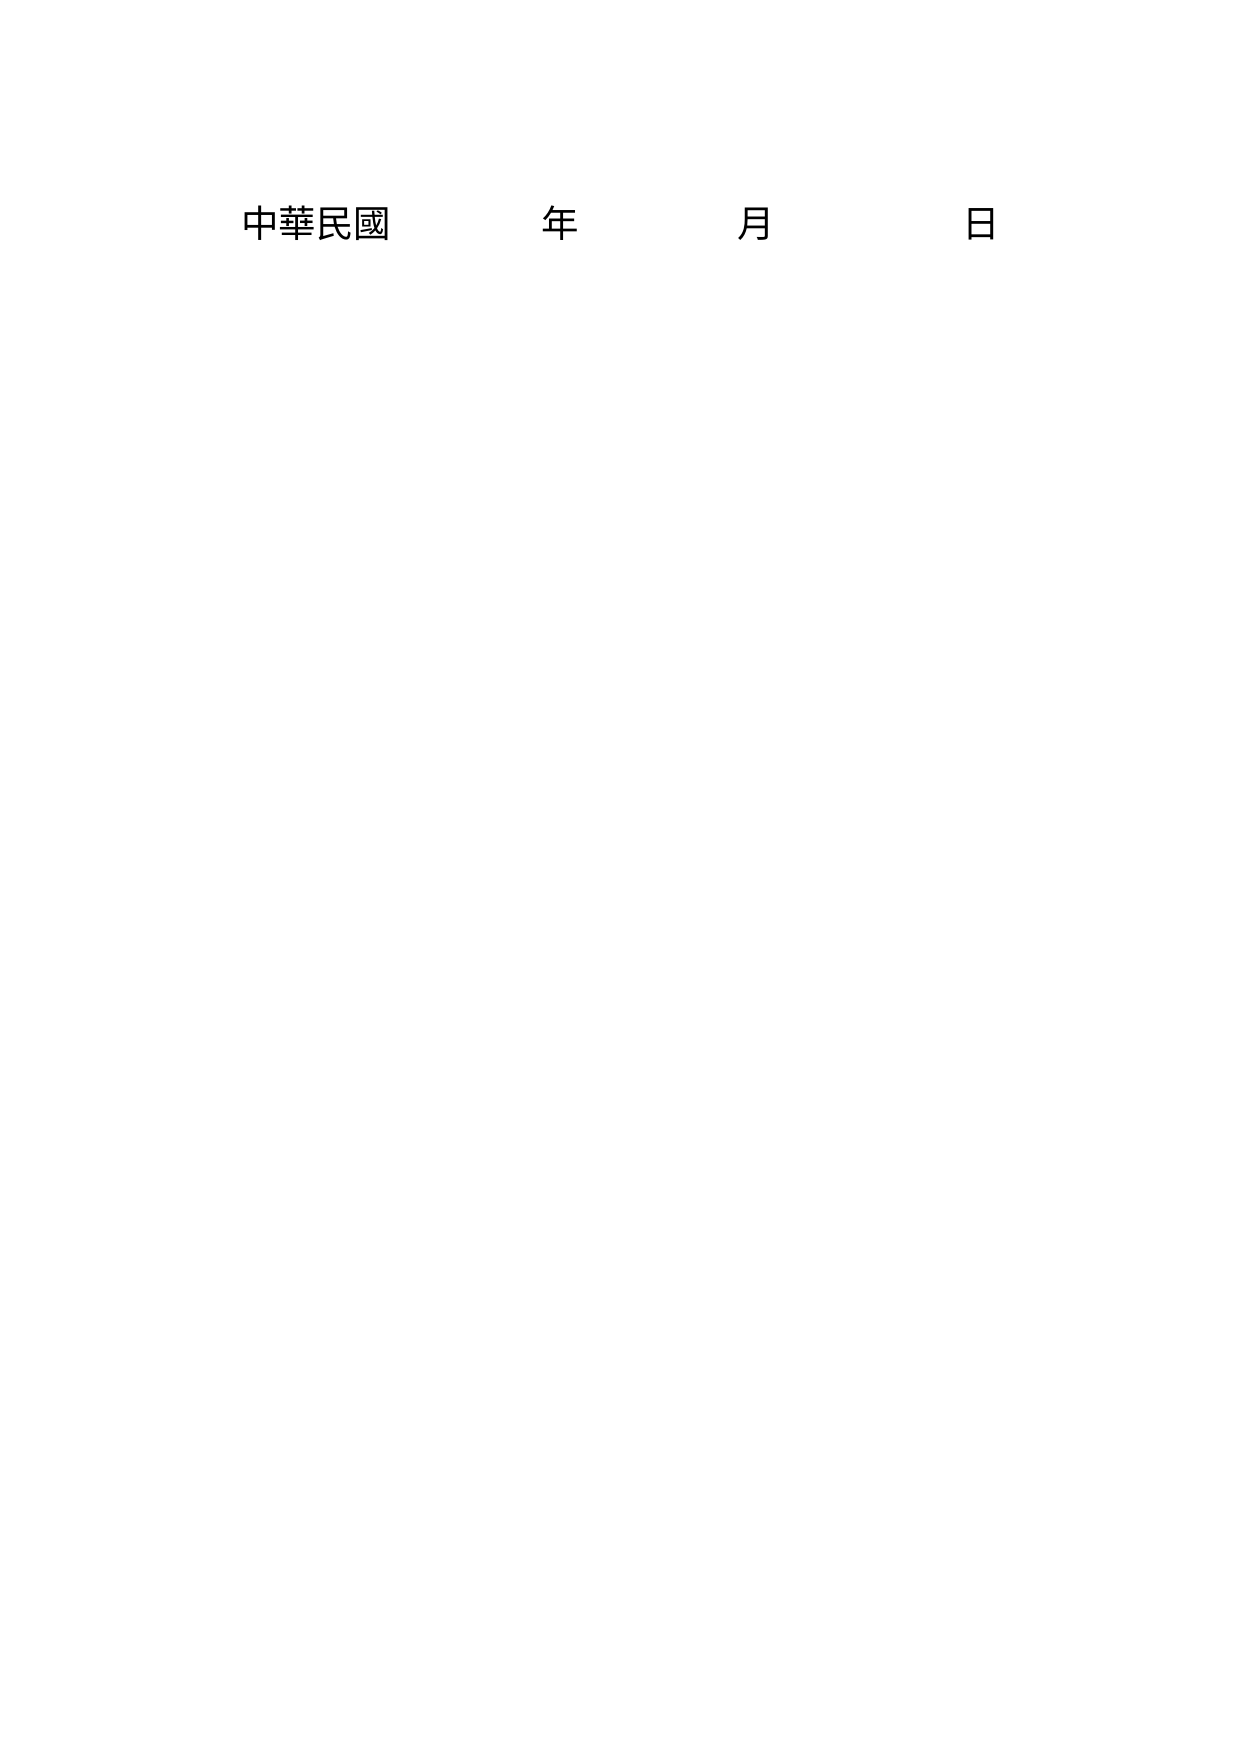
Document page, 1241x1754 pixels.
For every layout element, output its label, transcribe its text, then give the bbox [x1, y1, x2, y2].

text 中華民國 年 月 日 [187, 183, 1053, 258]
